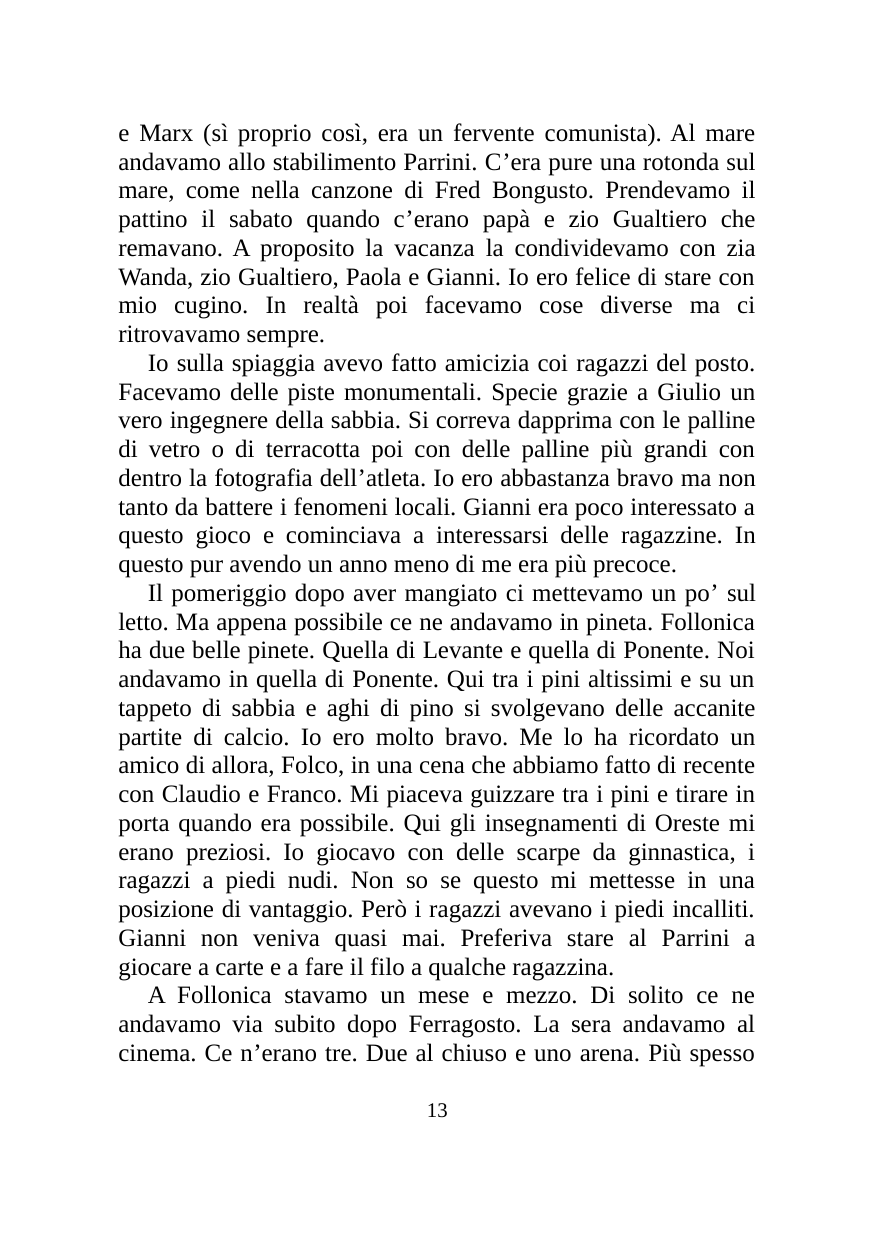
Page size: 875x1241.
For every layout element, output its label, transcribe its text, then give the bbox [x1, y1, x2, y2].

text e Marx (sì proprio così, era un fervente comunista). Al mare andavamo allo stabilimento Parrini. C’era pure una rotonda sul mare, come nella canzone di Fred Bongusto. Prendevamo il pattino il sabato quando c’erano papà e zio Gualtiero che remavano. A proposito la vacanza la condividevamo con zia Wanda, zio Gualtiero, Paola e Gianni. Io ero felice di stare con mio cugino. In realtà poi facevamo cose diverse ma ci ritrovavamo sempre. [118, 118, 756, 348]
text Io sulla spiaggia avevo fatto amicizia coi ragazzi del posto. Facevamo delle piste monumentali. Specie grazie a Giulio un vero ingegnere della sabbia. Si correva dapprima con le palline di vetro o di terracotta poi con delle palline più grandi con dentro la fotografia dell’atleta. Io ero abbastanza bravo ma non tanto da battere i fenomeni locali. Gianni era poco interessato a questo gioco e cominciava a interessarsi delle ragazzine. In questo pur avendo un anno meno di me era più precoce. [118, 348, 756, 578]
text A Follonica stavamo un mese e mezzo. Di solito ce ne andavamo via subito dopo Ferragosto. La sera andavamo al cinema. Ce n’erano tre. Due al chiuso e uno arena. Più spesso [118, 981, 756, 1067]
text Il pomeriggio dopo aver mangiato ci mettevamo un po’ sul letto. Ma appena possibile ce ne andavamo in pineta. Follonica ha due belle pinete. Quella di Levante e quella di Ponente. Noi andavamo in quella di Ponente. Qui tra i pini altissimi e su un tappeto di sabbia e aghi di pino si svolgevano delle accanite partite di calcio. Io ero molto bravo. Me lo ha ricordato un amico di allora, Folco, in una cena che abbiamo fatto di recente con Claudio e Franco. Mi piaceva guizzare tra i pini e tirare in porta quando era possibile. Qui gli insegnamenti di Oreste mi erano preziosi. Io giocavo con delle scarpe da ginnastica, i ragazzi a piedi nudi. Non so se questo mi mettesse in una posizione di vantaggio. Però i ragazzi avevano i piedi incalliti. Gianni non veniva quasi mai. Preferiva stare al Parrini a giocare a carte e a fare il filo a qualche ragazzina. [118, 578, 756, 981]
